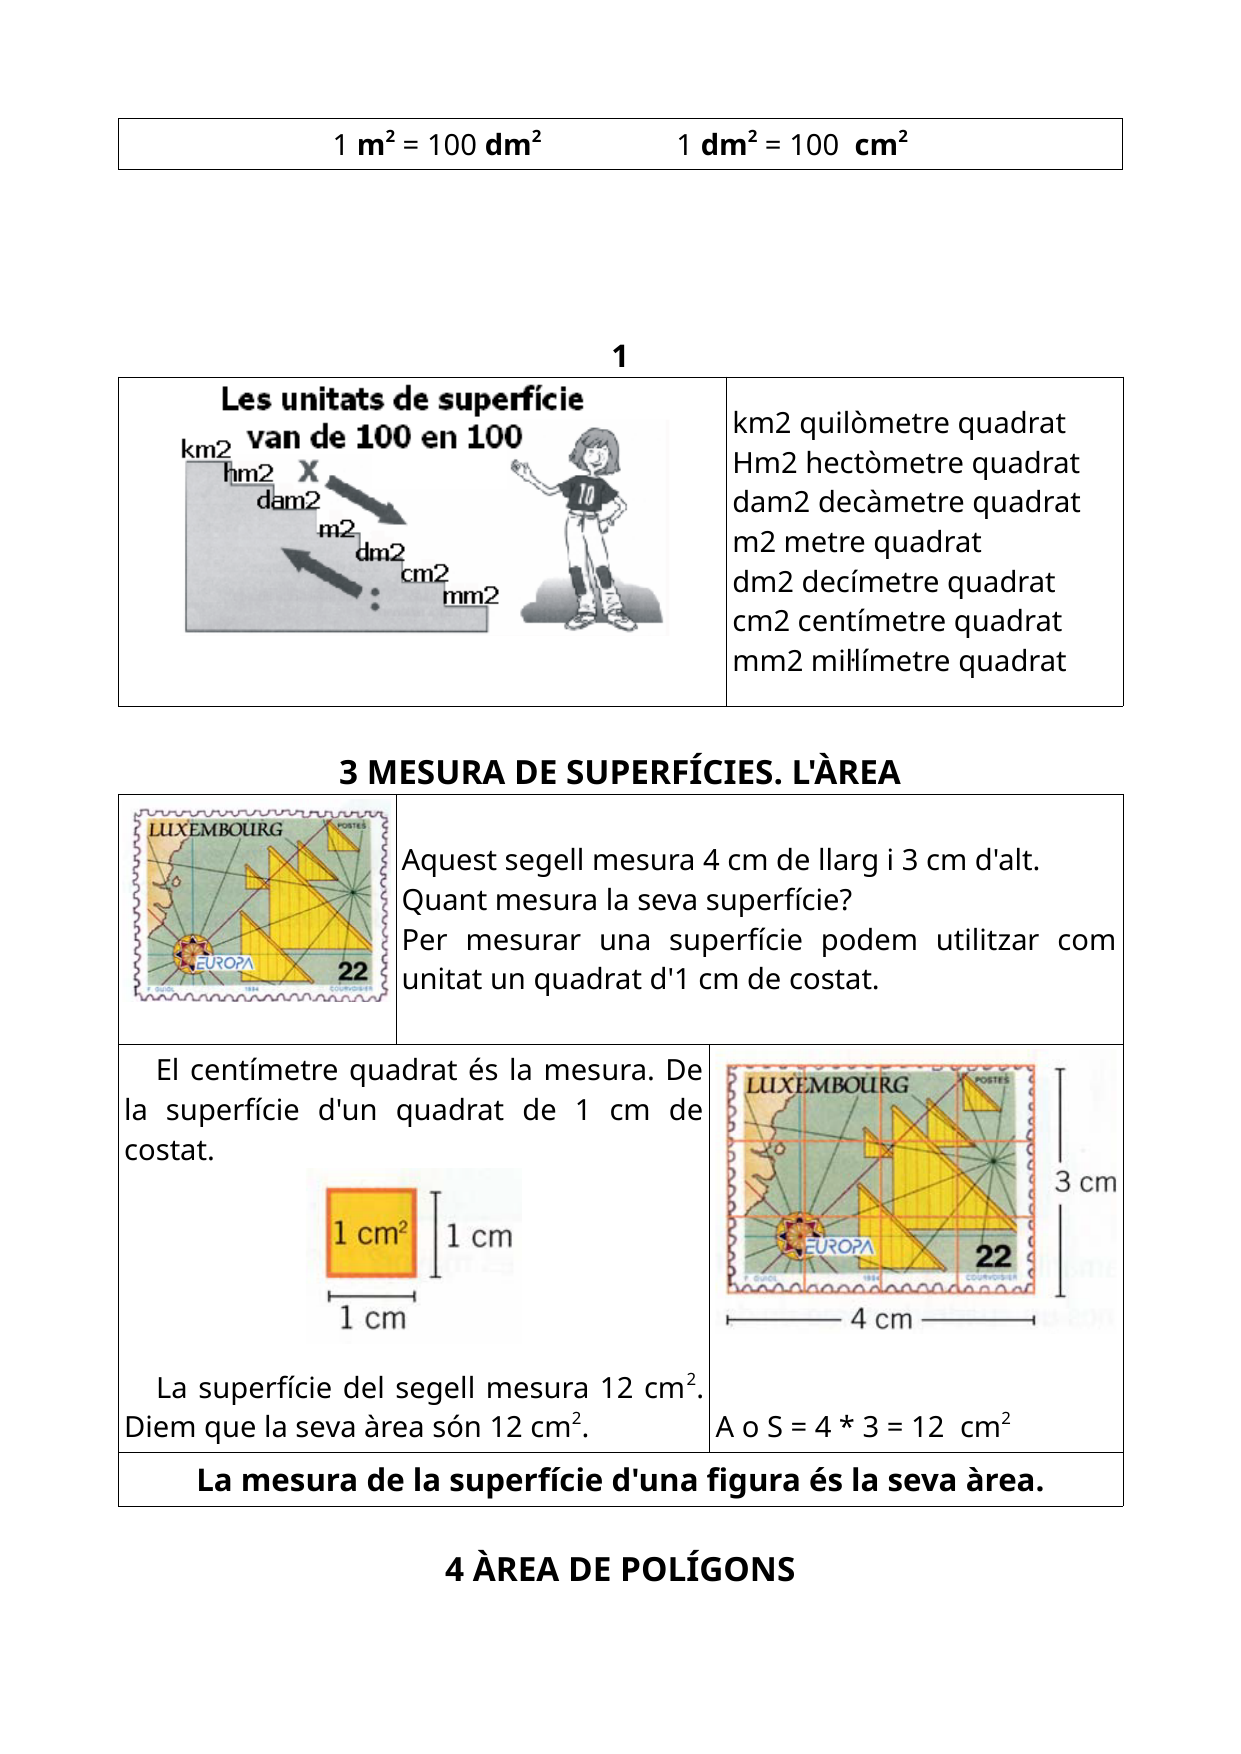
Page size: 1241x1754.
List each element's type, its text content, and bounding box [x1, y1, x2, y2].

table_header El centímetre quadrat és la mesura. De la superfície d'un quadrat de 1 cm de costat. La superfície del segell mesura 12 cm2. Diem que la seva àrea són 12 cm2. [119, 1045, 709, 1452]
table_header km2 quilòmetre quadrat Hm2 hectòmetre quadrat dam2 decàmetre quadrat m2 metre quadrat dm2 decímetre quadrat cm2 centímetre quadrat mm2 mil·límetre quadrat [727, 378, 1123, 706]
table_header [119, 378, 726, 706]
text 3 MESURA DE SUPERFÍCIES. L'ÀREA [118, 748, 1122, 794]
table_cell La mesura de la superfície d'una figura és la seva àrea. [119, 1453, 1123, 1506]
table_header Aquest segell mesura 4 cm de llarg i 3 cm d'alt. Quant mesura la seva superfície? Per mesurar una superfície podem utilitzar com unitat un quadrat d'1 cm de costat. [397, 795, 1123, 1043]
text 4 ÀREA DE POLÍGONS [118, 1546, 1122, 1591]
table_cell 1 m2 = 100 dm2 1 dm2 = 100 cm2 [119, 119, 1122, 169]
table_header [119, 795, 396, 1043]
text 1 [118, 334, 1122, 377]
table_header A o S = 4 * 3 = 12 cm2 [710, 1045, 1123, 1452]
